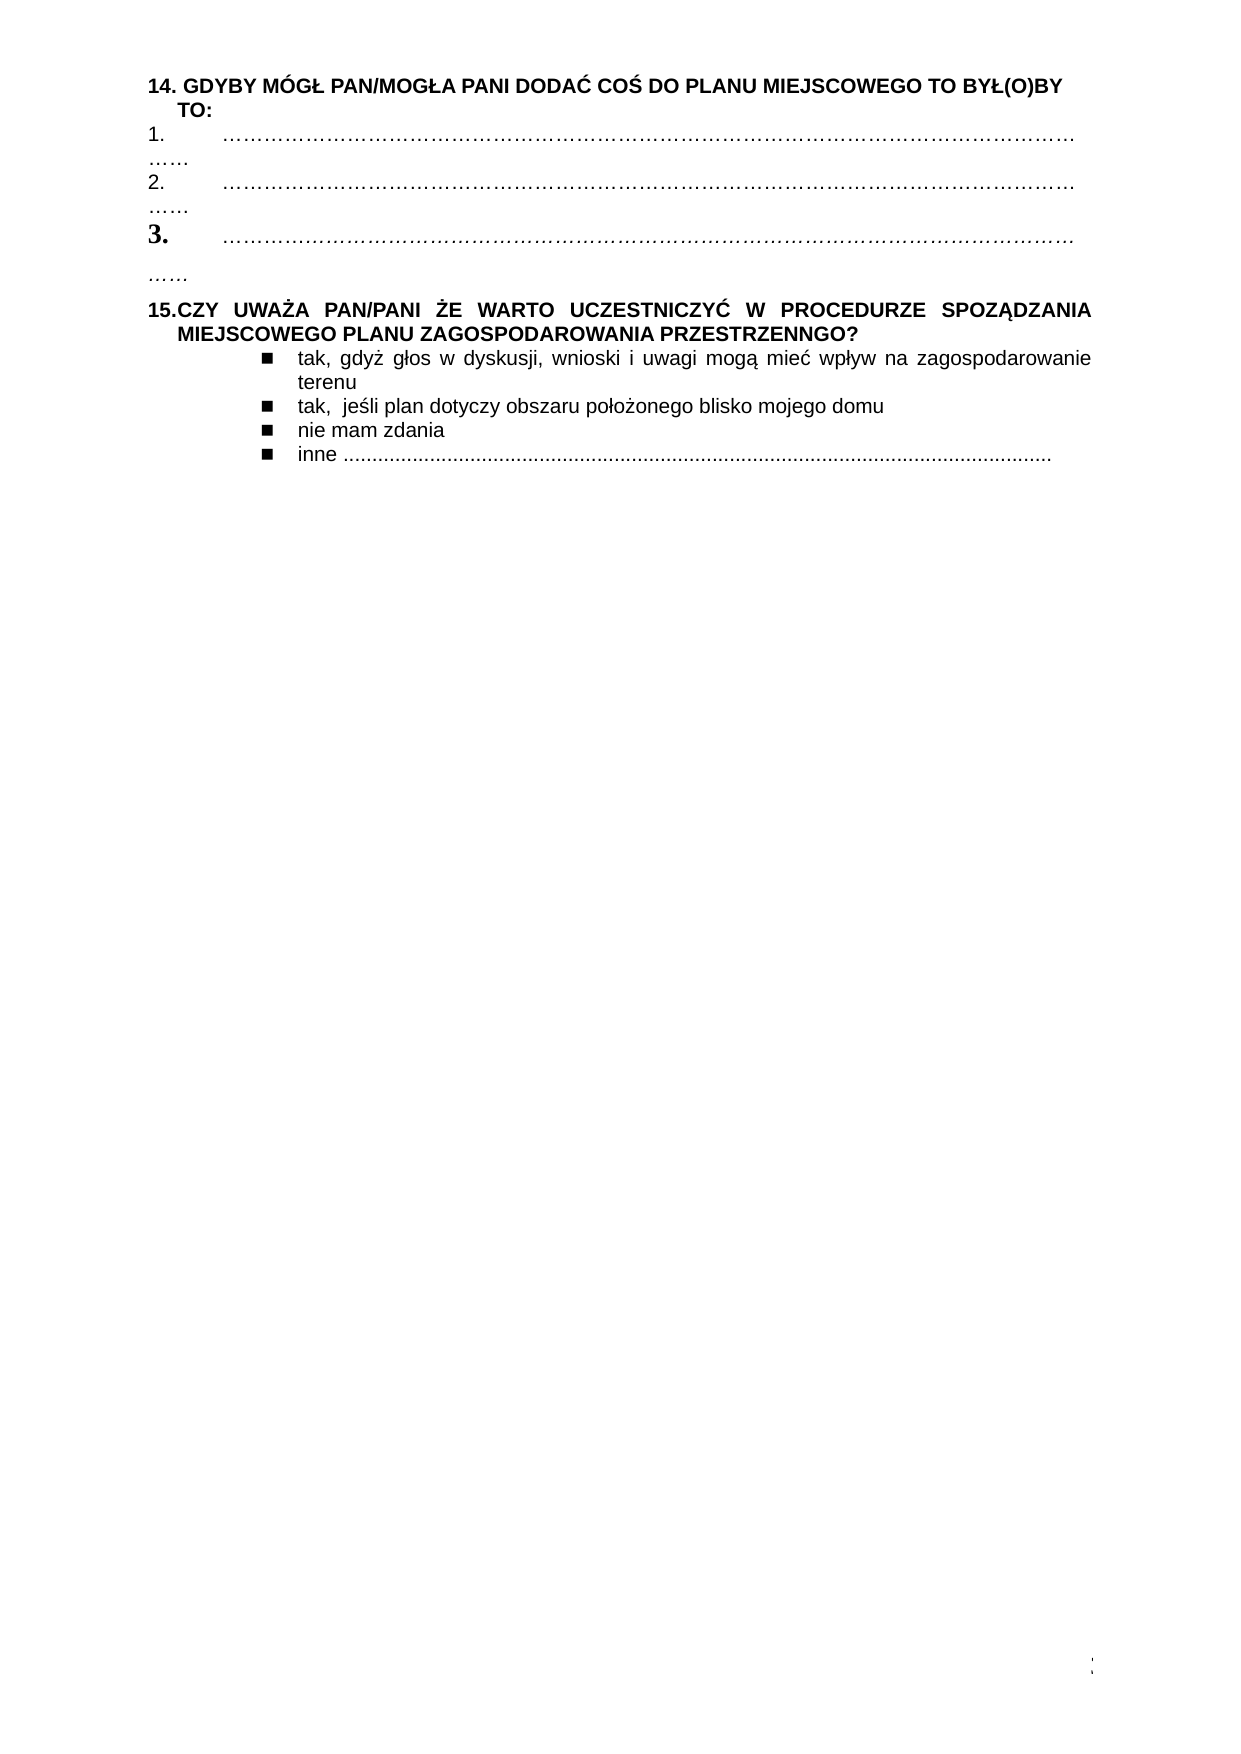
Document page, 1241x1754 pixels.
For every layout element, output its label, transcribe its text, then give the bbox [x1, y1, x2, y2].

list tak, gdyż głos w dyskusji, wnioski i uwagi mogą mieć wpływ na zagospodarowanie terenu [260, 346, 1092, 394]
list ………………………………………………………………………………………………………………… [148, 122, 1092, 169]
list inne ........................................................................................................................... [260, 442, 1092, 466]
list nie mam zdania [260, 418, 1092, 442]
list GDYBY MÓGŁ PAN/MOGŁA PANI DODAĆ COŚ DO PLANU MIEJSCOWEGO TO BYŁ(O)BY TO: [148, 74, 1092, 122]
list CZY UWAŻA PAN/PANI ŻE WARTO UCZESTNICZYĆ W PROCEDURZE SPOZĄDZANIA MIEJSCOWEGO PLANU ZAGOSPODAROWANIA PRZESTRZENNGO? [148, 298, 1092, 346]
list ………………………………………………………………………………………………………………… [148, 169, 1092, 217]
list ………………………………………………………………………………………………………………… [148, 217, 1092, 286]
list tak, jeśli plan dotyczy obszaru położonego blisko mojego domu [260, 394, 1092, 418]
